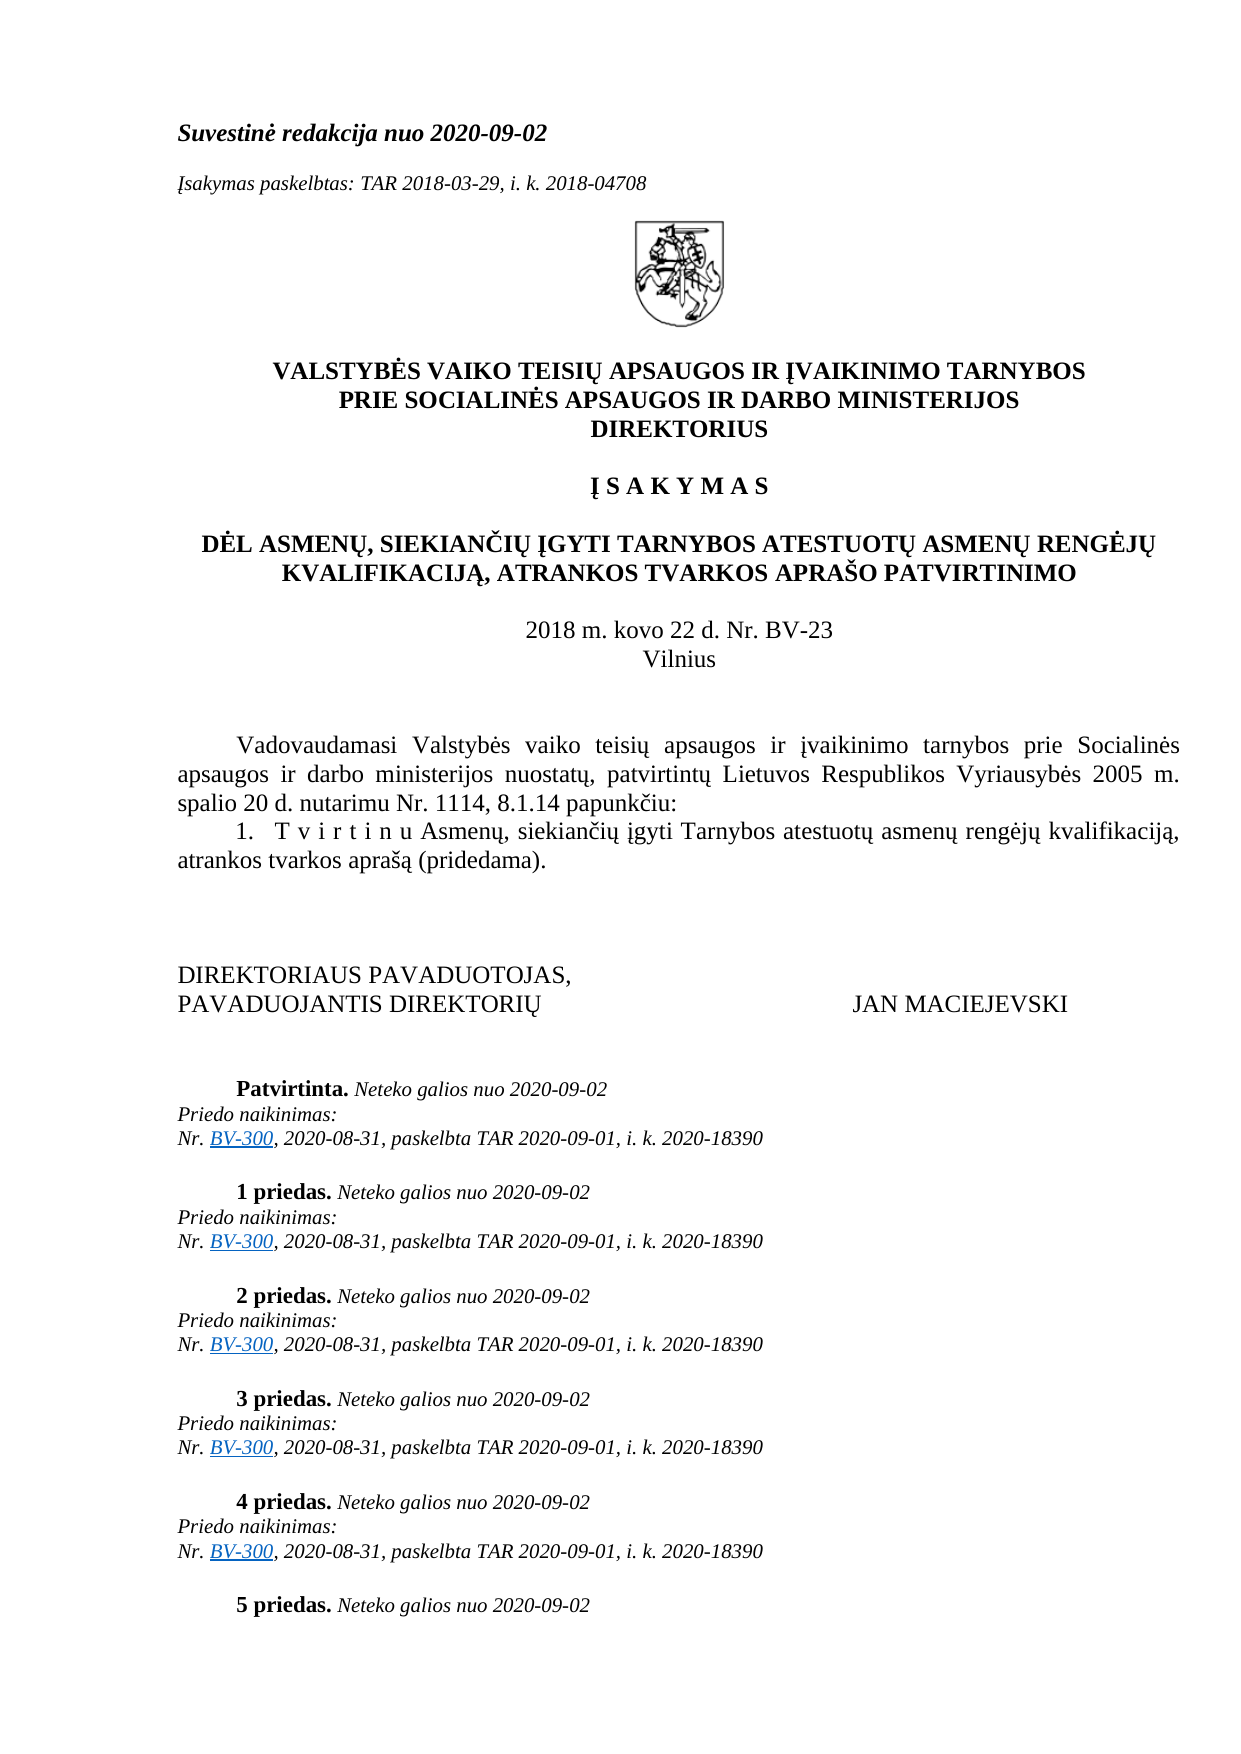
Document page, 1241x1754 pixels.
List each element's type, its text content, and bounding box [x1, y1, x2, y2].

text Vadovaudamasi Valstybės vaiko teisių apsaugos ir įvaikinimo tarnybos prie Socialinės apsaugos ir darbo ministerijos nuostatų, patvirtintų Lietuvos Respublikos Vyriausybės 2005 m. spalio 20 d. nutarimu Nr. 1114, 8.1.14 papunkčiu: [177, 730, 1181, 816]
text 1 priedas. Neteko galios nuo 2020-09-02 [177, 1178, 1181, 1205]
text Įsakymas paskelbtas: TAR 2018-03-29, i. k. 2018-04708 [177, 171, 1181, 195]
text Suvestinė redakcija nuo 2020-09-02 [177, 118, 1181, 147]
text 2 priedas. Neteko galios nuo 2020-09-02 [177, 1282, 1181, 1308]
text Nr. BV-300, 2020-08-31, paskelbta TAR 2020-09-01, i. k. 2020-18390 [177, 1229, 1181, 1253]
text Priedo naikinimas: [177, 1514, 1181, 1538]
text Pavaduojantis direktorių Jan Maciejevski [177, 989, 1181, 1018]
text Nr. BV-300, 2020-08-31, paskelbta TAR 2020-09-01, i. k. 2020-18390 [177, 1332, 1181, 1356]
text 1. T v i r t i n u Asmenų, siekiančių įgyti Tarnybos atestuotų asmenų rengėjų kvalifikaciją, atrankos tvarkos aprašą (pridedama). [177, 816, 1181, 874]
text PRIE SOCIALINĖS APSAUGOS IR DARBO MINISTERIJOS [177, 385, 1181, 414]
text Priedo naikinimas: [177, 1411, 1181, 1435]
text 5 priedas. Neteko galios nuo 2020-09-02 [177, 1591, 1181, 1618]
text 2018 m. kovo 22 d. Nr. BV-23 [177, 615, 1181, 644]
text Priedo naikinimas: [177, 1308, 1181, 1332]
text DĖL asmenų, siekiančių įgyti tarnybos atestuotų asmenų rengėjų kvalifikaciją, atrankos TVARKOS APRAŠO PATVIRTINIMO [177, 529, 1181, 586]
text Nr. BV-300, 2020-08-31, paskelbta TAR 2020-09-01, i. k. 2020-18390 [177, 1435, 1181, 1459]
text Priedo naikinimas: [177, 1205, 1181, 1229]
text Priedo naikinimas: [177, 1102, 1181, 1126]
text 4 priedas. Neteko galios nuo 2020-09-02 [177, 1488, 1181, 1514]
text Direktoriaus pavaduotojas, [177, 960, 1181, 989]
text DIREKTORIus [177, 414, 1181, 443]
text 3 priedas. Neteko galios nuo 2020-09-02 [177, 1385, 1181, 1411]
text Patvirtinta. Neteko galios nuo 2020-09-02 [177, 1075, 1181, 1102]
text Į S A K Y M A S [177, 471, 1181, 500]
text Vilnius [177, 644, 1181, 673]
text VALSTYBĖS VAIKO TEISIŲ APSAUGOS IR ĮVAIKINIMO TARNYBOS [177, 356, 1181, 385]
text Nr. BV-300, 2020-08-31, paskelbta TAR 2020-09-01, i. k. 2020-18390 [177, 1538, 1181, 1563]
text Nr. BV-300, 2020-08-31, paskelbta TAR 2020-09-01, i. k. 2020-18390 [177, 1126, 1181, 1150]
